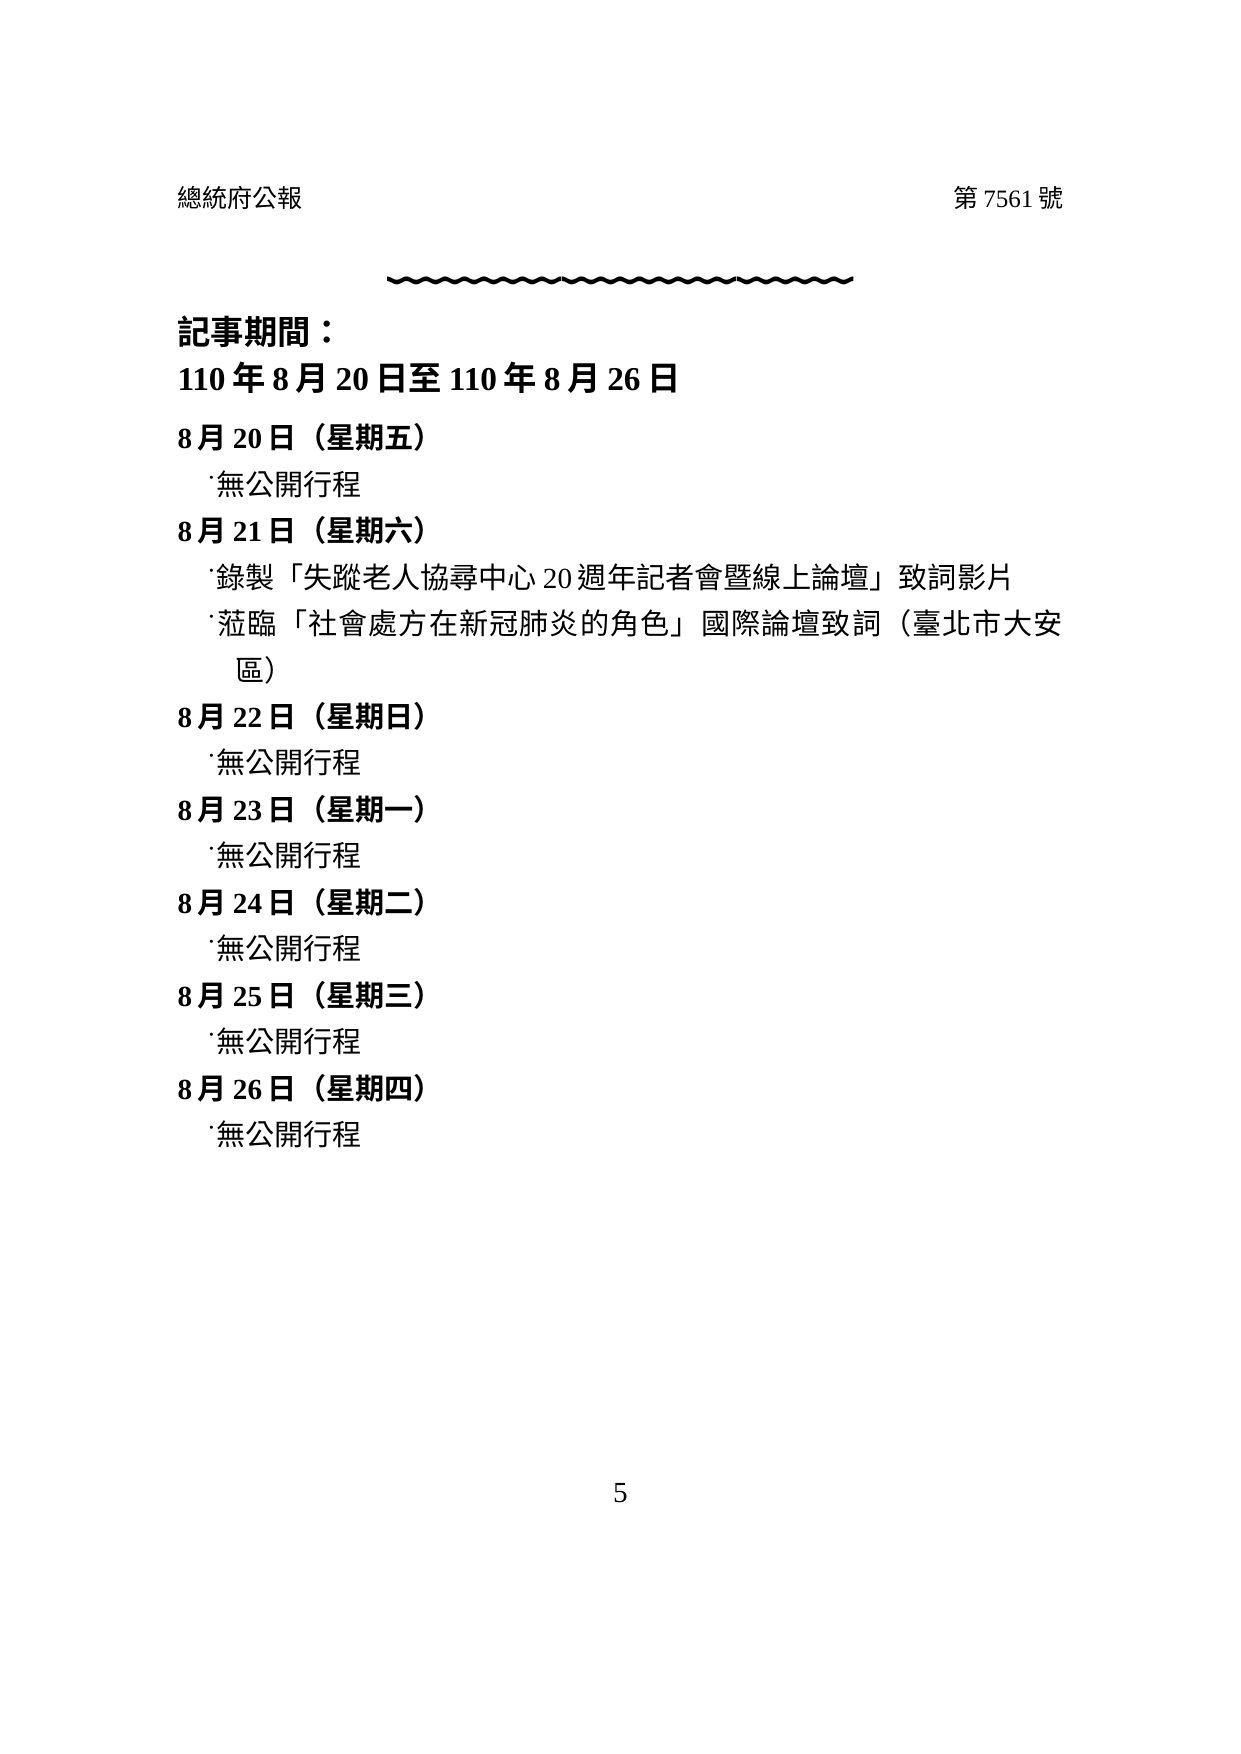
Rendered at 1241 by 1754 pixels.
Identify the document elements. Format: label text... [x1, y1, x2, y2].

text ˙無公開行程 [206, 458, 1063, 504]
text 8月22日（星期日） [177, 690, 1063, 737]
text ˙無公開行程 [206, 923, 1063, 969]
text ˙錄製「失蹤老人協尋中心20週年記者會暨線上論壇」致詞影片 [206, 551, 1063, 597]
text 記事期間： [177, 307, 1063, 353]
text 8月25日（星期三） [177, 969, 1063, 1016]
text 8月24日（星期二） [177, 876, 1063, 923]
text 8月23日（星期一） [177, 783, 1063, 830]
text ˙蒞臨「社會處方在新冠肺炎的角色」國際論壇致詞（臺北市大安區） [206, 597, 1063, 690]
text 8月26日（星期四） [177, 1062, 1063, 1108]
text 8月21日（星期六） [177, 504, 1063, 551]
text ˙無公開行程 [206, 737, 1063, 783]
text ˙無公開行程 [206, 1016, 1063, 1062]
text ˙無公開行程 [206, 1108, 1063, 1155]
text 110年8月20日至110年8月26日 [177, 353, 1063, 399]
text ﹏﹏﹏﹏﹏﹏﹏﹏ [177, 266, 1063, 282]
text ˙無公開行程 [206, 830, 1063, 876]
text 8月20日（星期五） [177, 412, 1063, 458]
